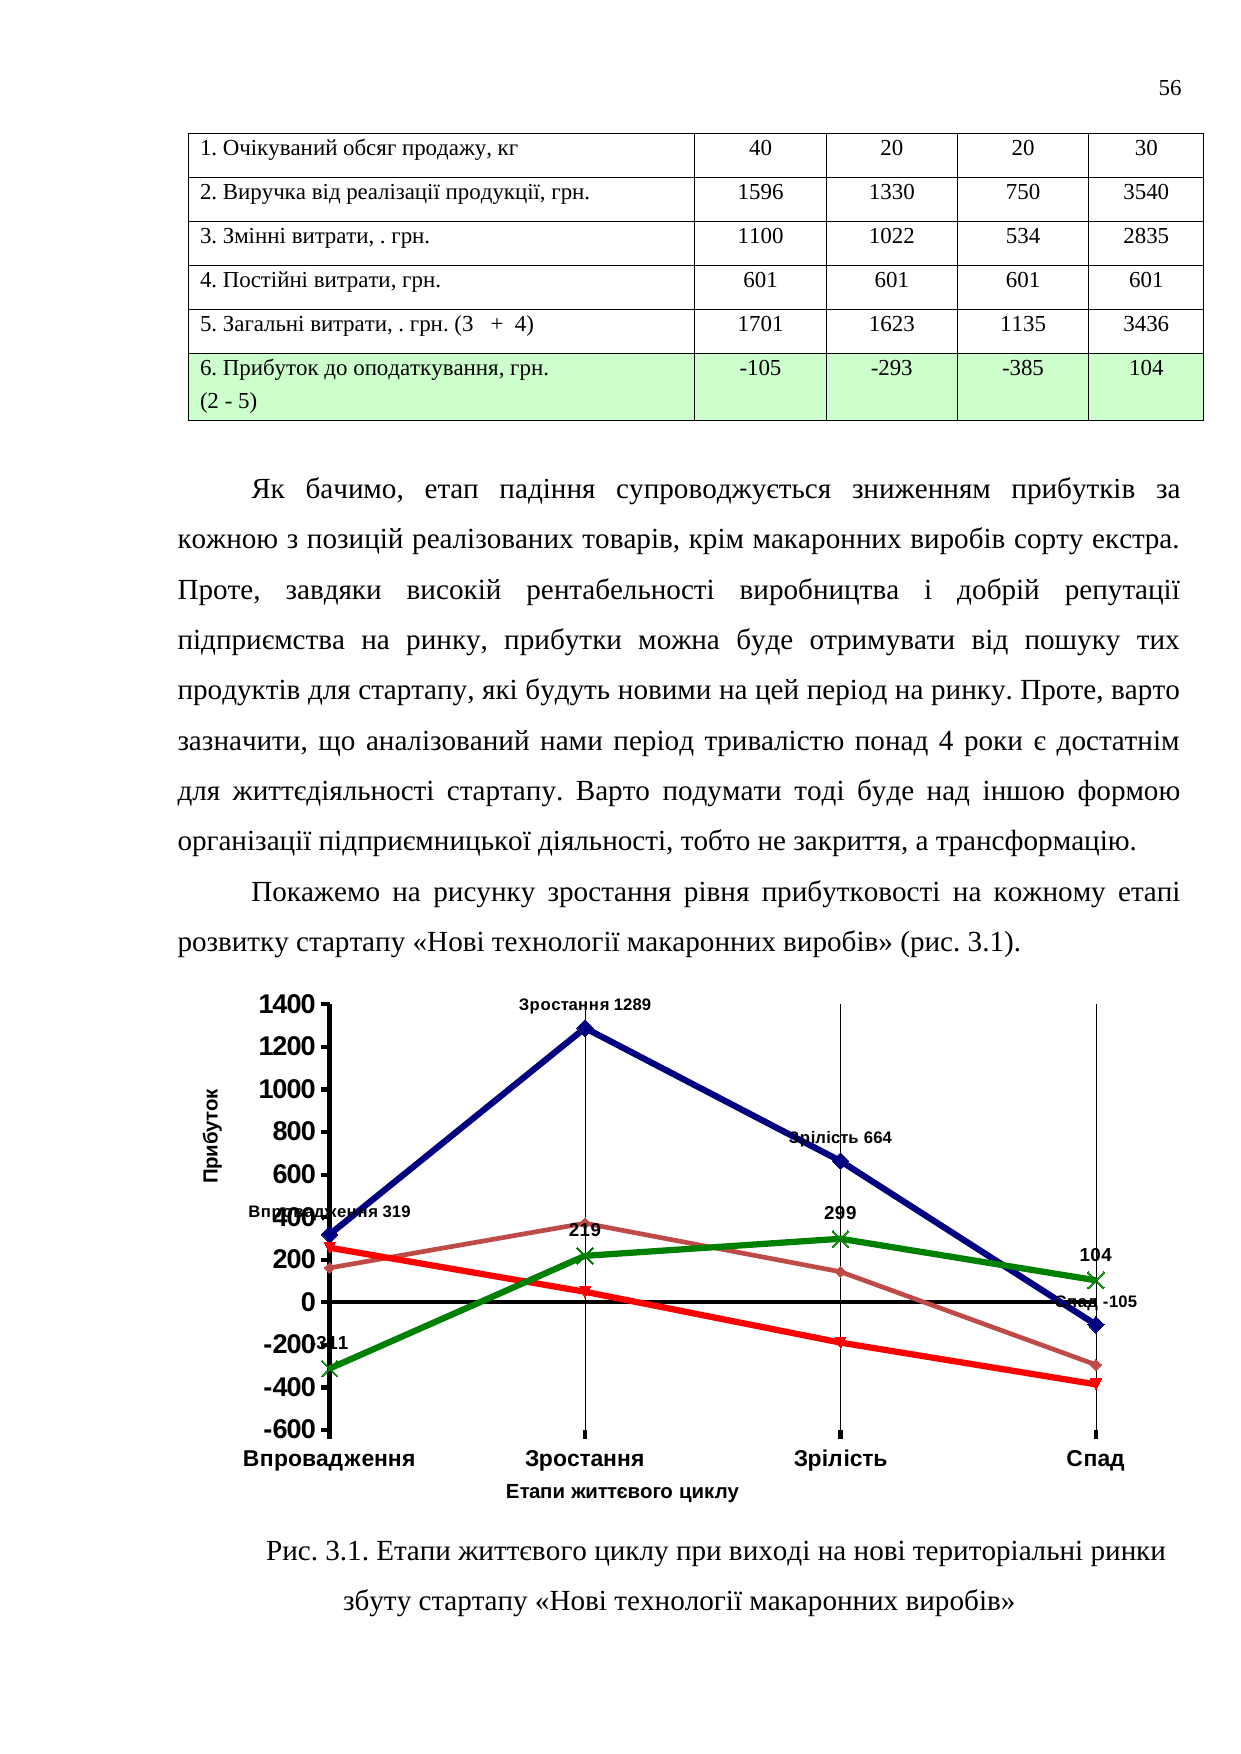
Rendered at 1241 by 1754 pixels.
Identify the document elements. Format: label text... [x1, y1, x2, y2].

table_cell 1100 [695, 222, 826, 265]
table_cell -293 [827, 354, 957, 420]
table_cell 1596 [695, 178, 826, 221]
text Покажемо на рисунку зростання рівня прибутковості на кожному етапі розвитку стартапу «Нові технології макаронних виробів» (рис. 3.1). [177, 874, 1181, 957]
table_cell 6. Прибуток до оподаткування, грн. (2 - 5) [189, 354, 694, 420]
table_cell 1. Очікуваний обсяг продажу, кг [189, 134, 694, 177]
table_cell 1330 [827, 178, 957, 221]
table_cell -105 [695, 354, 826, 420]
table_cell 1022 [827, 222, 957, 265]
table_cell 1623 [827, 310, 957, 353]
table_cell 534 [958, 222, 1088, 265]
table_cell 20 [958, 134, 1088, 177]
table_cell 3. Змінні витрати, . грн. [189, 222, 694, 265]
table_cell 20 [827, 134, 957, 177]
text Рис. 3.1. Етапи життєвого циклу при виході на нові територіальні ринки збуту стартапу «Нові технології макаронних виробів» [177, 1014, 1181, 1616]
table_cell 601 [695, 266, 826, 309]
table_cell 3540 [1089, 178, 1203, 221]
table_cell 5. Загальні витрати, . грн. (3 + 4) [189, 310, 694, 353]
table_cell 2835 [1089, 222, 1203, 265]
table_cell 3436 [1089, 310, 1203, 353]
table_cell 40 [695, 134, 826, 177]
table_cell 1135 [958, 310, 1088, 353]
table_cell 4. Постійні витрати, грн. [189, 266, 694, 309]
table_cell 750 [958, 178, 1088, 221]
table_cell 1701 [695, 310, 826, 353]
table_cell 601 [958, 266, 1088, 309]
text Як бачимо, етап падіння супроводжується зниженням прибутків за кожною з позицій реалізованих товарів, крім макаронних виробів сорту екстра. Проте, завдяки високій рентабельності виробництва і добрій репутації підприємства на ринку, прибутки можна буде отримувати від пошуку тих продуктів для стартапу, які будуть новими на цей період на ринку. Проте, варто зазначити, що аналізований нами період тривалістю понад 4 роки є достатнім для життєдіяльності стартапу. Варто подумати тоді буде над іншою формою організації підприємницької діяльності, тобто не закриття, а трансформацію. [177, 471, 1181, 857]
table_cell 30 [1089, 134, 1203, 177]
table_cell 601 [827, 266, 957, 309]
table_cell 2. Виручка від реалізації продукції, грн. [189, 178, 694, 221]
table_cell -385 [958, 354, 1088, 420]
table_cell 601 [1089, 266, 1203, 309]
table_cell 104 [1089, 354, 1203, 420]
